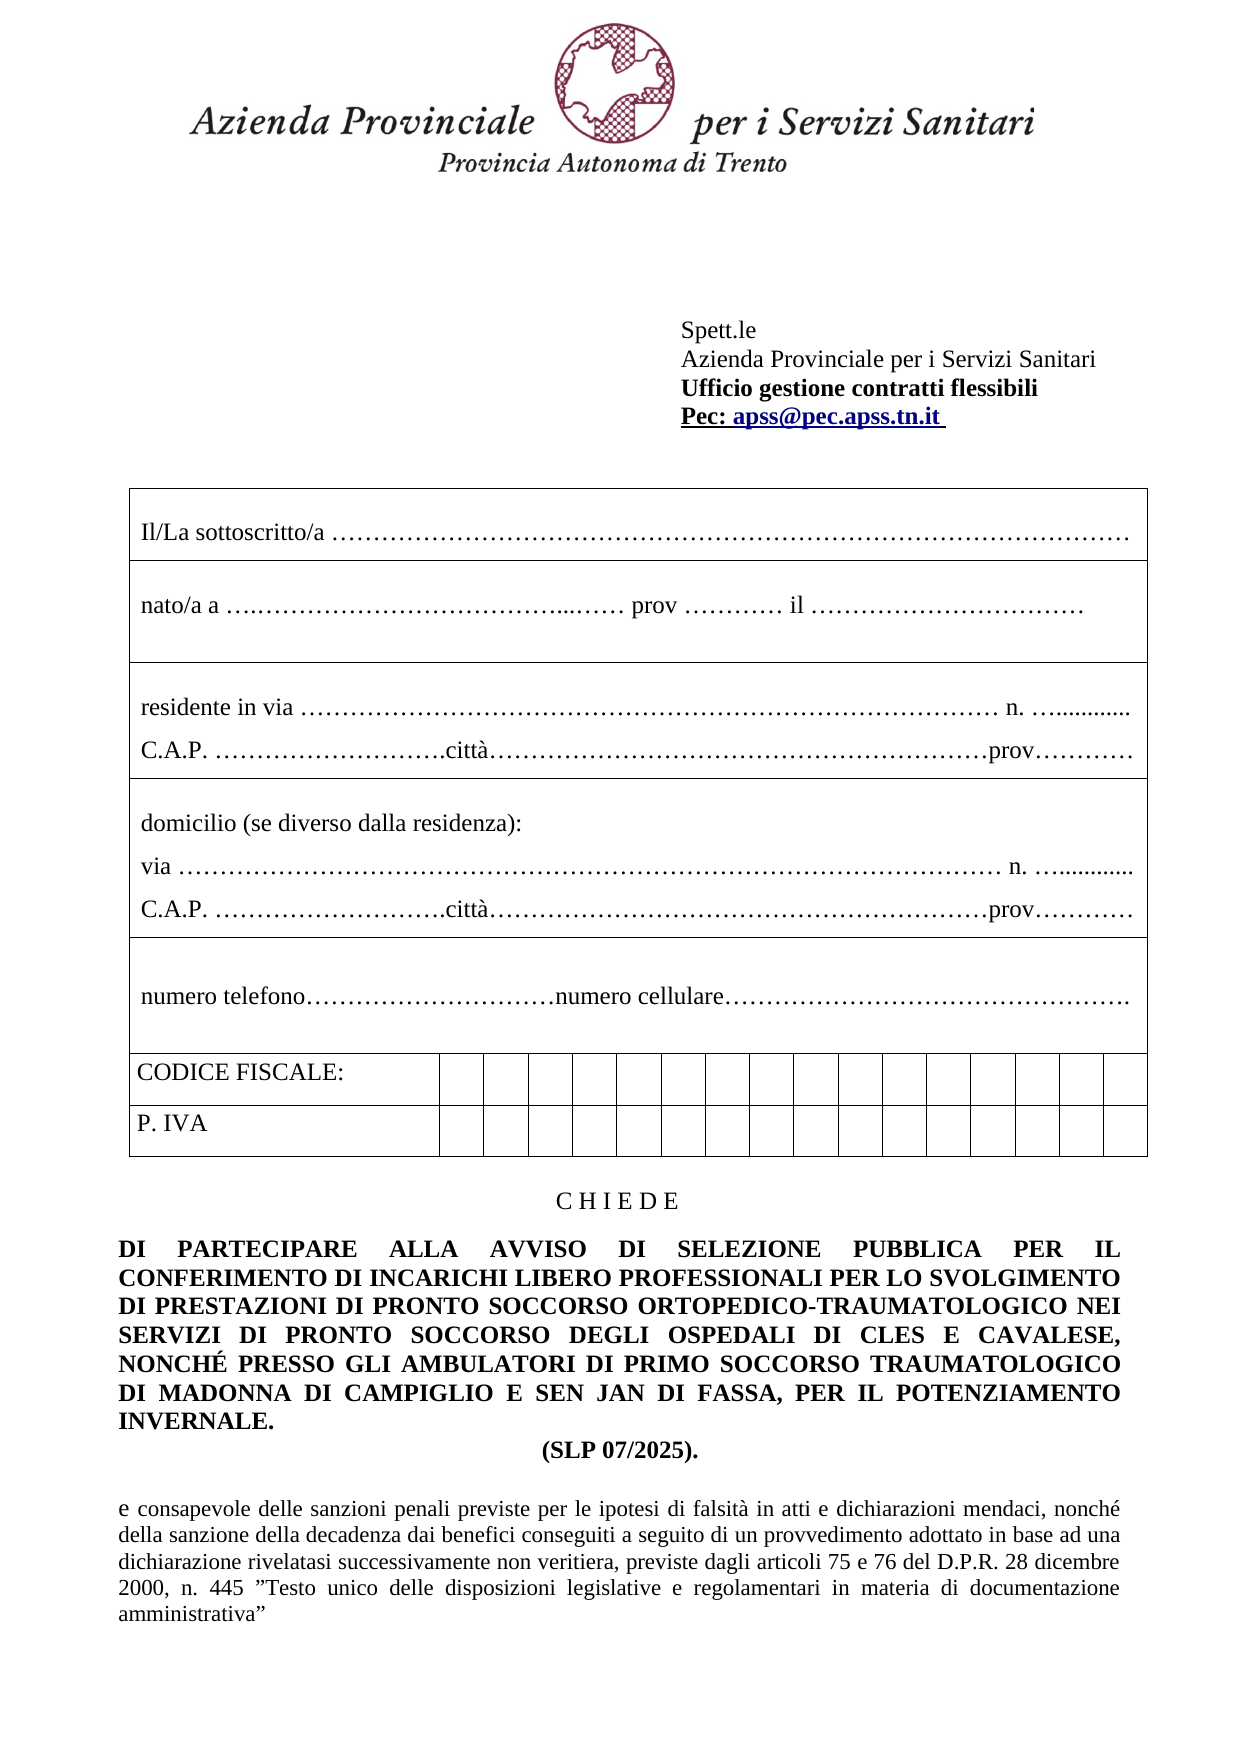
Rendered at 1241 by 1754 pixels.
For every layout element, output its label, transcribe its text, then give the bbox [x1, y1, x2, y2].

table_cell residente in via ………………………………………………………………………… n. …............ C.A.P. ……………………….città……………………………………………………prov………… [130, 663, 1147, 778]
table_cell [839, 1054, 882, 1104]
table_cell [617, 1054, 661, 1104]
table_cell numero telefono…………………………numero cellulare…………………………………………. [130, 938, 1147, 1053]
table_cell [883, 1106, 926, 1156]
table_cell [794, 1054, 838, 1104]
table_cell [529, 1054, 572, 1104]
table_cell [484, 1054, 528, 1104]
table_cell [573, 1106, 616, 1156]
text DI PARTECIPARE ALLA AVVISO DI SELEZIONE PUBBLICA PER IL CONFERIMENTO DI INCARICHI LIBERO PROFESSIONALI PER LO SVOLGIMENTO DI PRESTAZIONI DI PRONTO SOCCORSO ORTOPEDICO-TRAUMATOLOGICO NEI SERVIZI DI PRONTO SOCCORSO DEGLI OSPEDALI DI CLES E CAVALESE, NONCHÉ PRESSO GLI AMBULATORI DI PRIMO SOCCORSO TRAUMATOLOGICO DI MADONNA DI CAMPIGLIO E SEN JAN DI FASSA, PER IL POTENZIAMENTO INVERNALE. [118, 1234, 1122, 1435]
table_cell [1060, 1054, 1103, 1104]
table_header Il/La sottoscritto/a …………………………………………………………………………………… [130, 489, 1147, 560]
table_cell [617, 1106, 661, 1156]
text Azienda Provinciale per i Servizi Sanitari [118, 344, 1131, 373]
table_cell [971, 1054, 1015, 1104]
text e consapevole delle sanzioni penali previste per le ipotesi di falsità in atti e dichiarazioni mendaci, nonché della sanzione della decadenza dai benefici conseguiti a seguito di un provvedimento adottato in base ad una dichiarazione rivelatasi successivamente non veritiera, previste dagli articoli 75 e 76 del D.P.R. 28 dicembre 2000, n. 445 ”Testo unico delle disposizioni legislative e regolamentari in materia di documentazione amministrativa” [118, 1493, 1122, 1627]
table_cell [529, 1106, 572, 1156]
table_cell [971, 1106, 1015, 1156]
text (SLP 07/2025). [118, 1435, 1122, 1464]
table_cell [662, 1054, 705, 1104]
table_cell [927, 1054, 970, 1104]
text C H I E D E [118, 1186, 1122, 1215]
table_cell [927, 1106, 970, 1156]
text Spett.le [681, 315, 1122, 344]
table_cell [573, 1054, 616, 1104]
table_cell [794, 1106, 838, 1156]
table_cell [706, 1106, 749, 1156]
table_cell [1060, 1106, 1103, 1156]
table_cell P. IVA [130, 1106, 439, 1156]
text Pec: apss@pec.apss.tn.it [681, 401, 1122, 430]
table_cell [750, 1054, 793, 1104]
table_cell [440, 1106, 483, 1156]
table_cell [1016, 1054, 1059, 1104]
table_cell [883, 1054, 926, 1104]
table_cell [1104, 1106, 1147, 1156]
table_cell [484, 1106, 528, 1156]
table_cell [440, 1054, 483, 1104]
table_cell CODICE FISCALE: [130, 1054, 439, 1104]
table_cell domicilio (se diverso dalla residenza): via ……………………………………………………………………………………… n. …............ C.A.P. ……………………….città……………………………………………………prov………… [130, 779, 1147, 937]
table_cell [1016, 1106, 1059, 1156]
text Ufficio gestione contratti flessibili [681, 373, 1122, 401]
table_cell [1104, 1054, 1147, 1104]
table_cell [706, 1054, 749, 1104]
table_cell [750, 1106, 793, 1156]
table_cell nato/a a ….………………………………...…… prov ………… il …………………………… [130, 561, 1147, 662]
table_cell [662, 1106, 705, 1156]
table_cell [839, 1106, 882, 1156]
